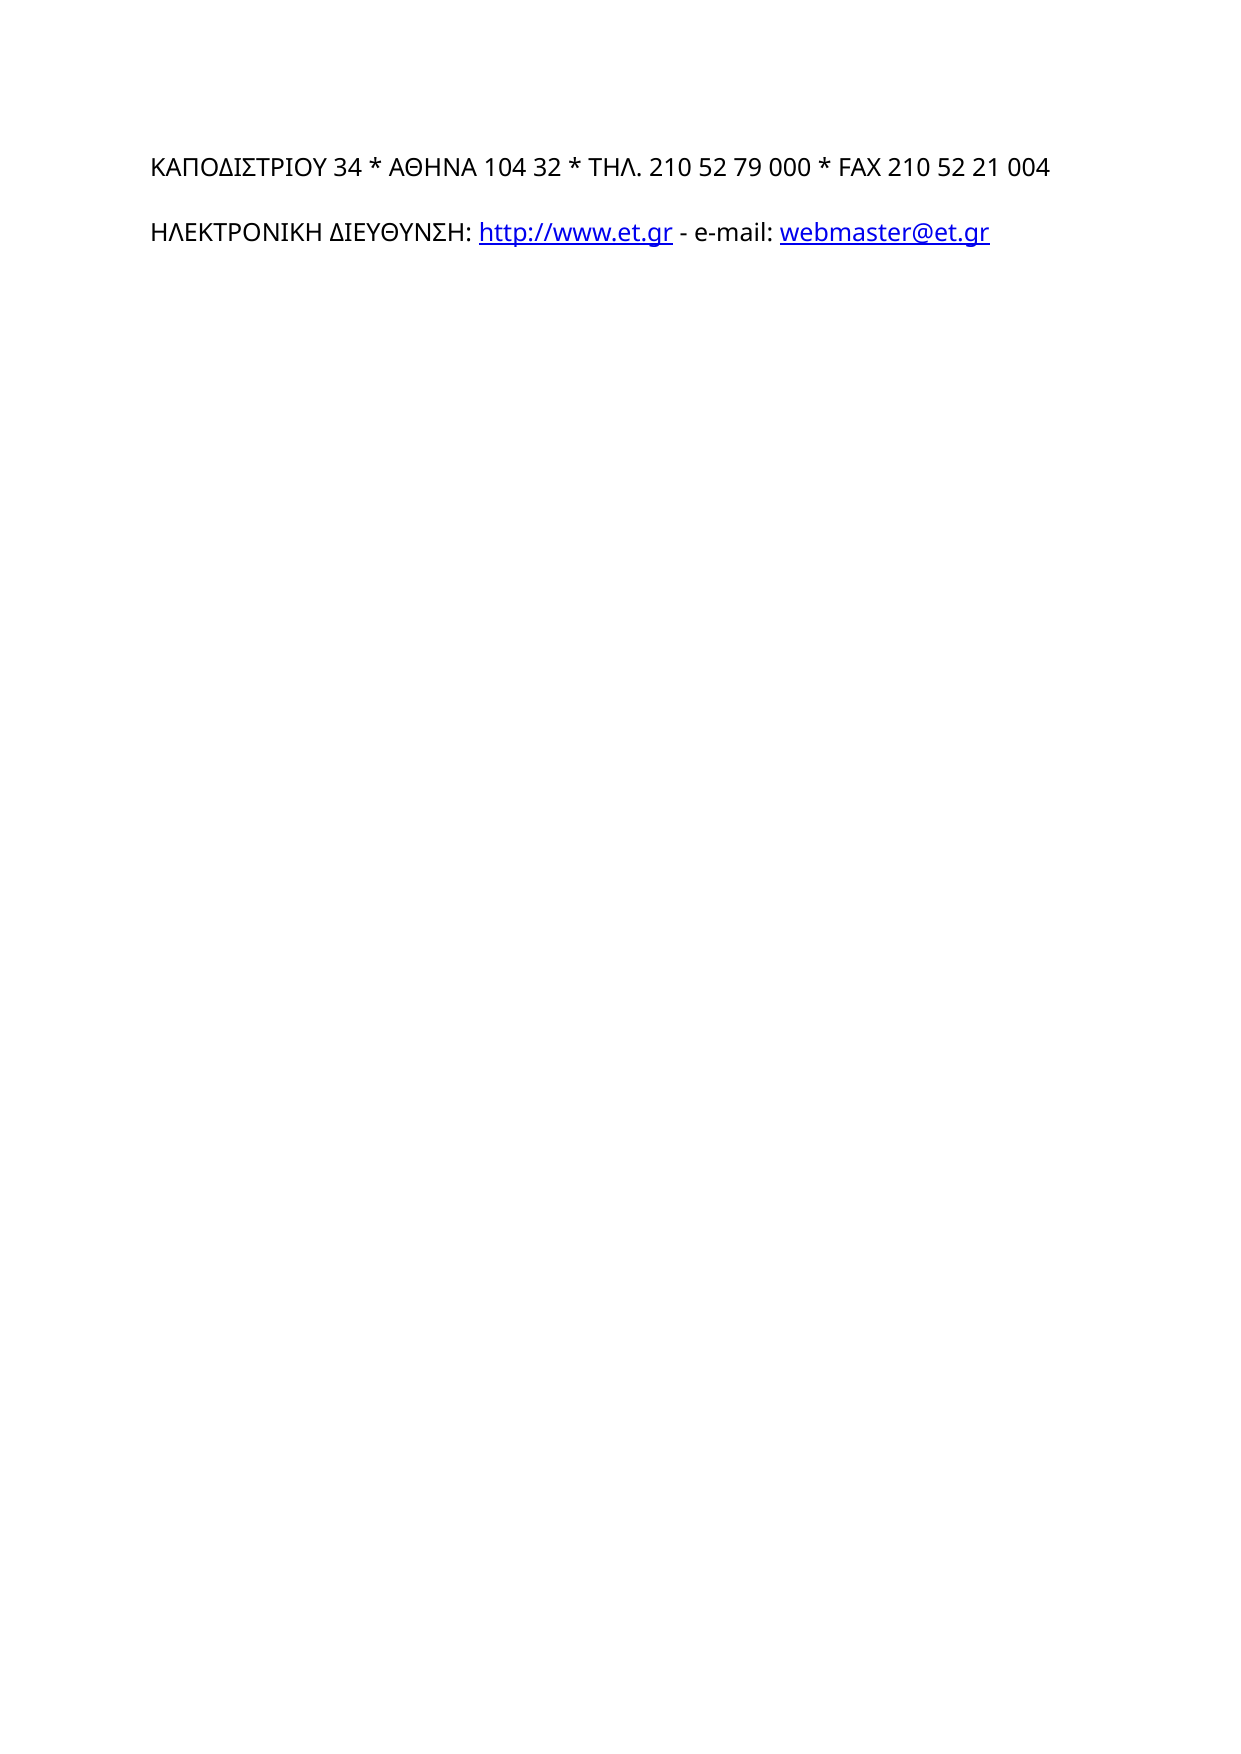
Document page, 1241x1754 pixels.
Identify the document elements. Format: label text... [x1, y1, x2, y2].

text ΚΑΠΟΔΙΣΤΡΙΟΥ 34 * ΑΘΗΝΑ 104 32 * ΤΗΛ. 210 52 79 000 * FAX 210 52 21 004 [150, 150, 1090, 184]
text ΗΛΕΚΤΡΟΝΙΚΗ ΔΙΕΥΘΥΝΣΗ: http://www.et.gr - e-mail: webmaster@et.gr [150, 214, 1090, 248]
